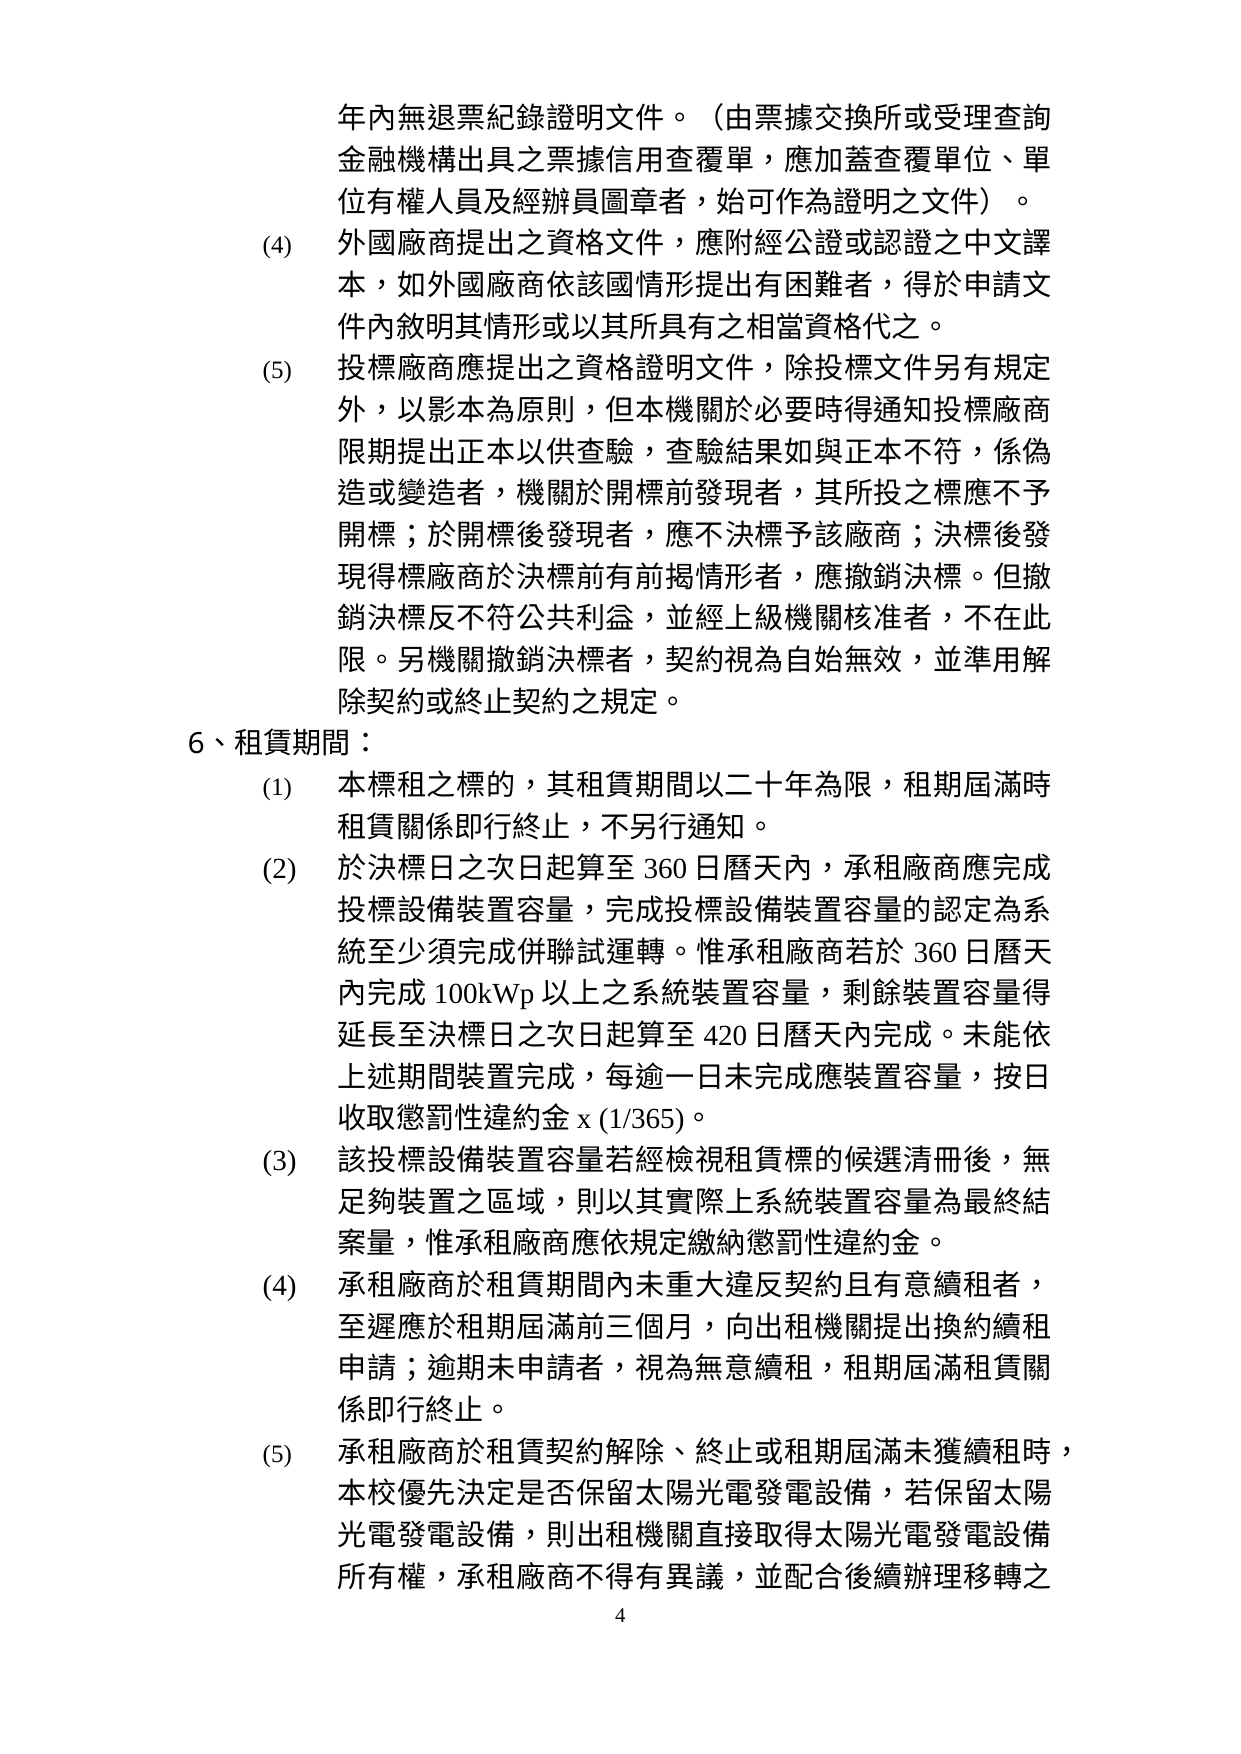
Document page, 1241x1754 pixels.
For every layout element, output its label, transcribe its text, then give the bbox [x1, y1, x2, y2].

list 承租廠商於租賃期間內未重大違反契約且有意續租者，至遲應於租期屆滿前三個月，向出租機關提出換約續租申請；逾期未申請者，視為無意續租，租期屆滿租賃關係即行終止。 [262, 1262, 1053, 1429]
list 投標廠商應提出之資格證明文件，除投標文件另有規定外，以影本為原則，但本機關於必要時得通知投標廠商限期提出正本以供查驗，查驗結果如與正本不符，係偽造或變造者，機關於開標前發現者，其所投之標應不予開標；於開標後發現者，應不決標予該廠商；決標後發現得標廠商於決標前有前揭情形者，應撤銷決標。但撤銷決標反不符公共利益，並經上級機關核准者，不在此限。另機關撤銷決標者，契約視為自始無效，並準用解除契約或終止契約之規定。 [262, 346, 1053, 721]
list 年內無退票紀錄證明文件。（由票據交換所或受理查詢金融機構出具之票據信用查覆單，應加蓋查覆單位、單位有權人員及經辦員圖章者，始可作為證明之文件）。 [262, 96, 1053, 221]
list 於決標日之次日起算至360日曆天內，承租廠商應完成投標設備裝置容量，完成投標設備裝置容量的認定為系統至少須完成併聯試運轉。惟承租廠商若於360日曆天內完成100kWp以上之系統裝置容量，剩餘裝置容量得延長至決標日之次日起算至420日曆天內完成。未能依上述期間裝置完成，每逾一日未完成應裝置容量，按日收取懲罰性違約金x (1/365)。 [262, 846, 1053, 1137]
list 租賃期間： [187, 721, 1053, 762]
list 承租廠商於租賃契約解除、終止或租期屆滿未獲續租時，本校優先決定是否保留太陽光電發電設備，若保留太陽光電發電設備，則出租機關直接取得太陽光電發電設備所有權，承租廠商不得有異議，並配合後續辦理移轉之行政程序，若不保留太陽光電發電設備，則承租廠商應於租期屆滿之日起三個月內自行拆除太陽光電發電設備並返還承租私有不動產；未拆除者，視同拋棄該太陽光電發電設備所有權，並由出租機關自行處理，拆除設備費用由承租廠商負擔。 [262, 1429, 1053, 1596]
list 外國廠商提出之資格文件，應附經公證或認證之中文譯本，如外國廠商依該國情形提出有困難者，得於申請文件內敘明其情形或以其所具有之相當資格代之。 [262, 221, 1053, 346]
list 該投標設備裝置容量若經檢視租賃標的候選清冊後，無足夠裝置之區域，則以其實際上系統裝置容量為最終結案量，惟承租廠商應依規定繳納懲罰性違約金。 [262, 1137, 1053, 1262]
list 本標租之標的，其租賃期間以二十年為限，租期屆滿時租賃關係即行終止，不另行通知。 [262, 762, 1053, 846]
